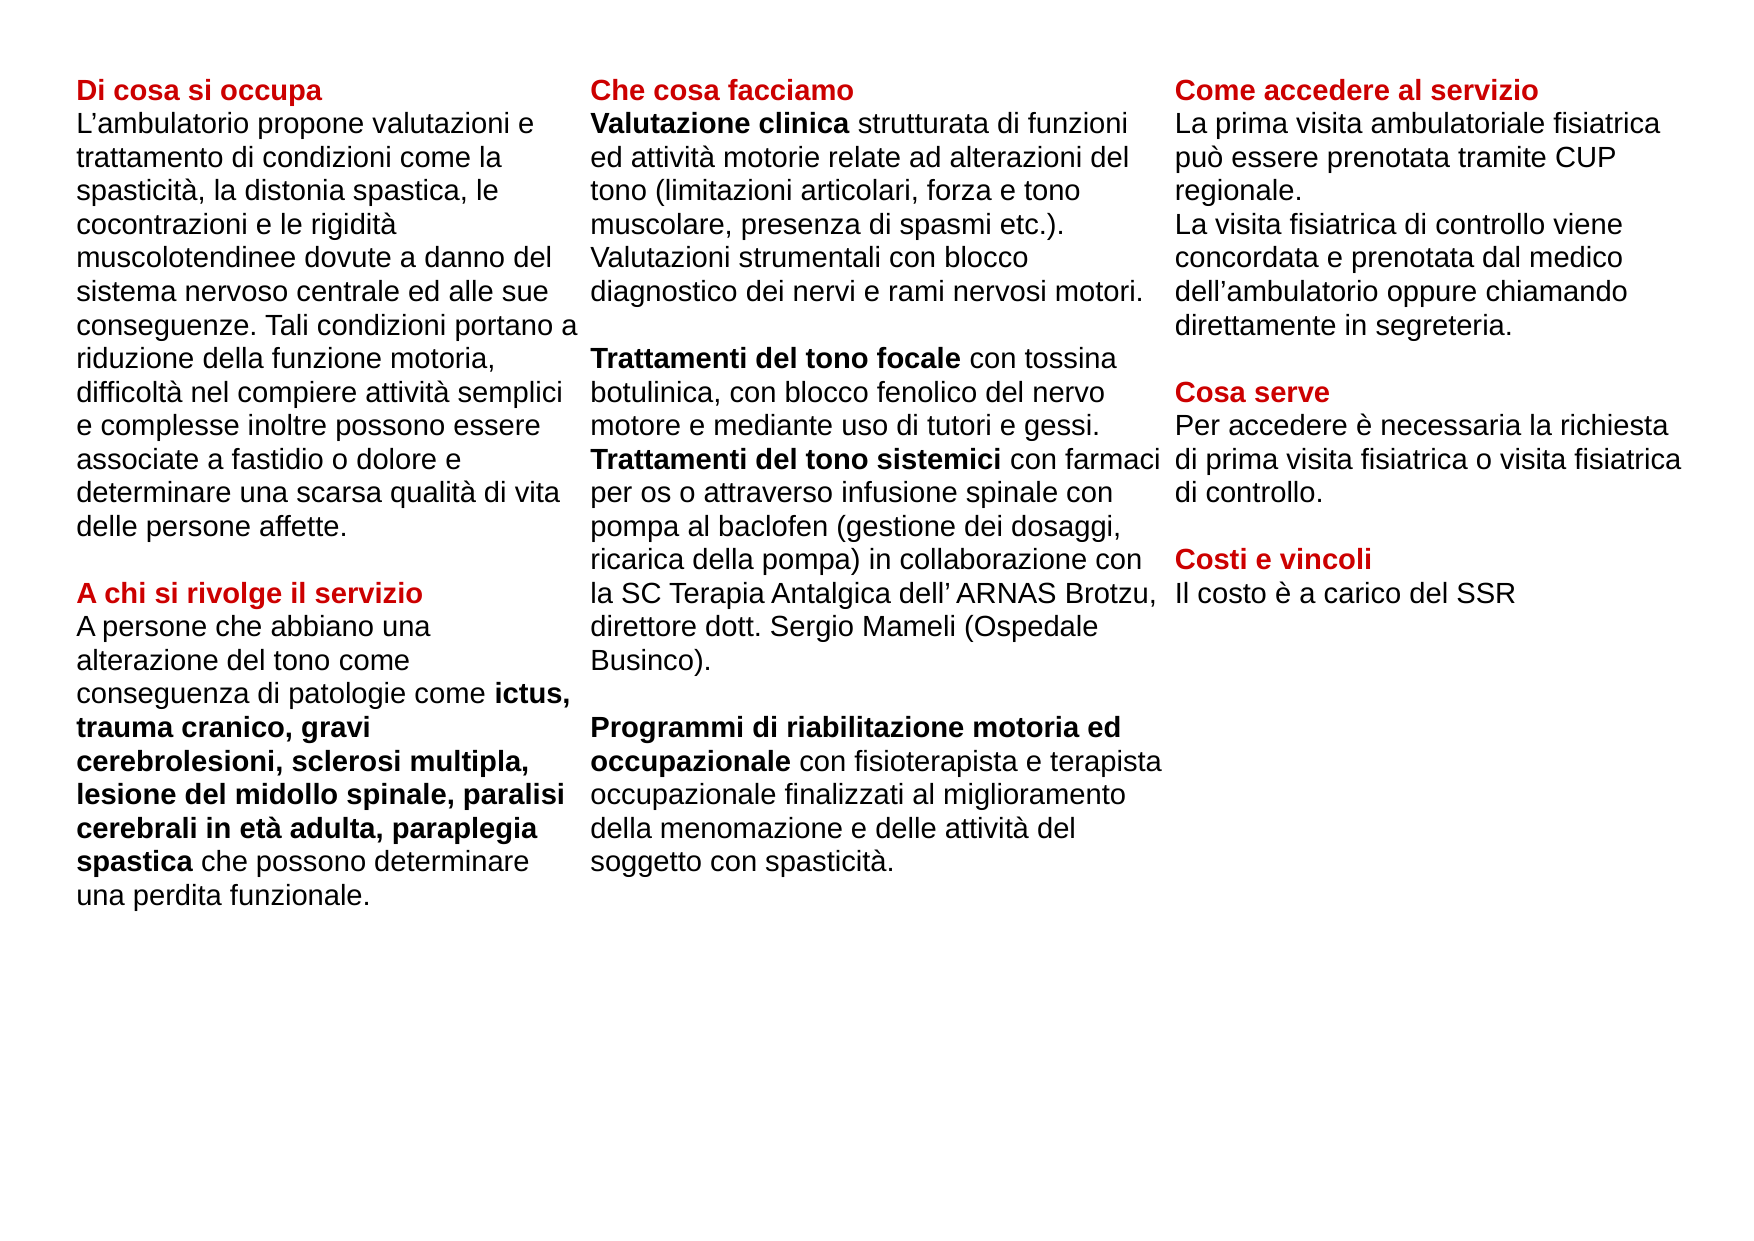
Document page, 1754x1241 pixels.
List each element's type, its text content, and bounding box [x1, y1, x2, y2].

table_header Di cosa si occupa L’ambulatorio propone valutazioni e trattamento di condizioni come la spasticità, la distonia spastica, le cocontrazioni e le rigidità muscolotendinee dovute a danno del sistema nervoso centrale ed alle sue conseguenze. Tali condizioni portano a riduzione della funzione motoria, difficoltà nel compiere attività semplici e complesse inoltre possono essere associate a fastidio o dolore e determinare una scarsa qualità di vita delle persone affette. A chi si rivolge il servizio A persone che abbiano una alterazione del tono come conseguenza di patologie come ictus, trauma cranico, gravi cerebrolesioni, sclerosi multipla, lesione del midollo spinale, paralisi cerebrali in età adulta, paraplegia spastica che possono determinare una perdita funzionale. [70, 67, 584, 1118]
table_header Come accedere al servizio La prima visita ambulatoriale fisiatrica può essere prenotata tramite CUP regionale. La visita fisiatrica di controllo viene concordata e prenotata dal medico dell’ambulatorio oppure chiamando direttamente in segreteria. Cosa serve Per accedere è necessaria la richiesta di prima visita fisiatrica o visita fisiatrica di controllo. Costi e vincoli Il costo è a carico del SSR [1169, 67, 1687, 1118]
table_header Che cosa facciamo Valutazione clinica strutturata di funzioni ed attività motorie relate ad alterazioni del tono (limitazioni articolari, forza e tono muscolare, presenza di spasmi etc.). Valutazioni strumentali con blocco diagnostico dei nervi e rami nervosi motori. Trattamenti del tono focale con tossina botulinica, con blocco fenolico del nervo motore e mediante uso di tutori e gessi. Trattamenti del tono sistemici con farmaci per os o attraverso infusione spinale con pompa al baclofen (gestione dei dosaggi, ricarica della pompa) in collaborazione con la SC Terapia Antalgica dell’ ARNAS Brotzu, direttore dott. Sergio Mameli (Ospedale Businco). Programmi di riabilitazione motoria ed occupazionale con fisioterapista e terapista occupazionale finalizzati al miglioramento della menomazione e delle attività del soggetto con spasticità. [584, 67, 1169, 1118]
